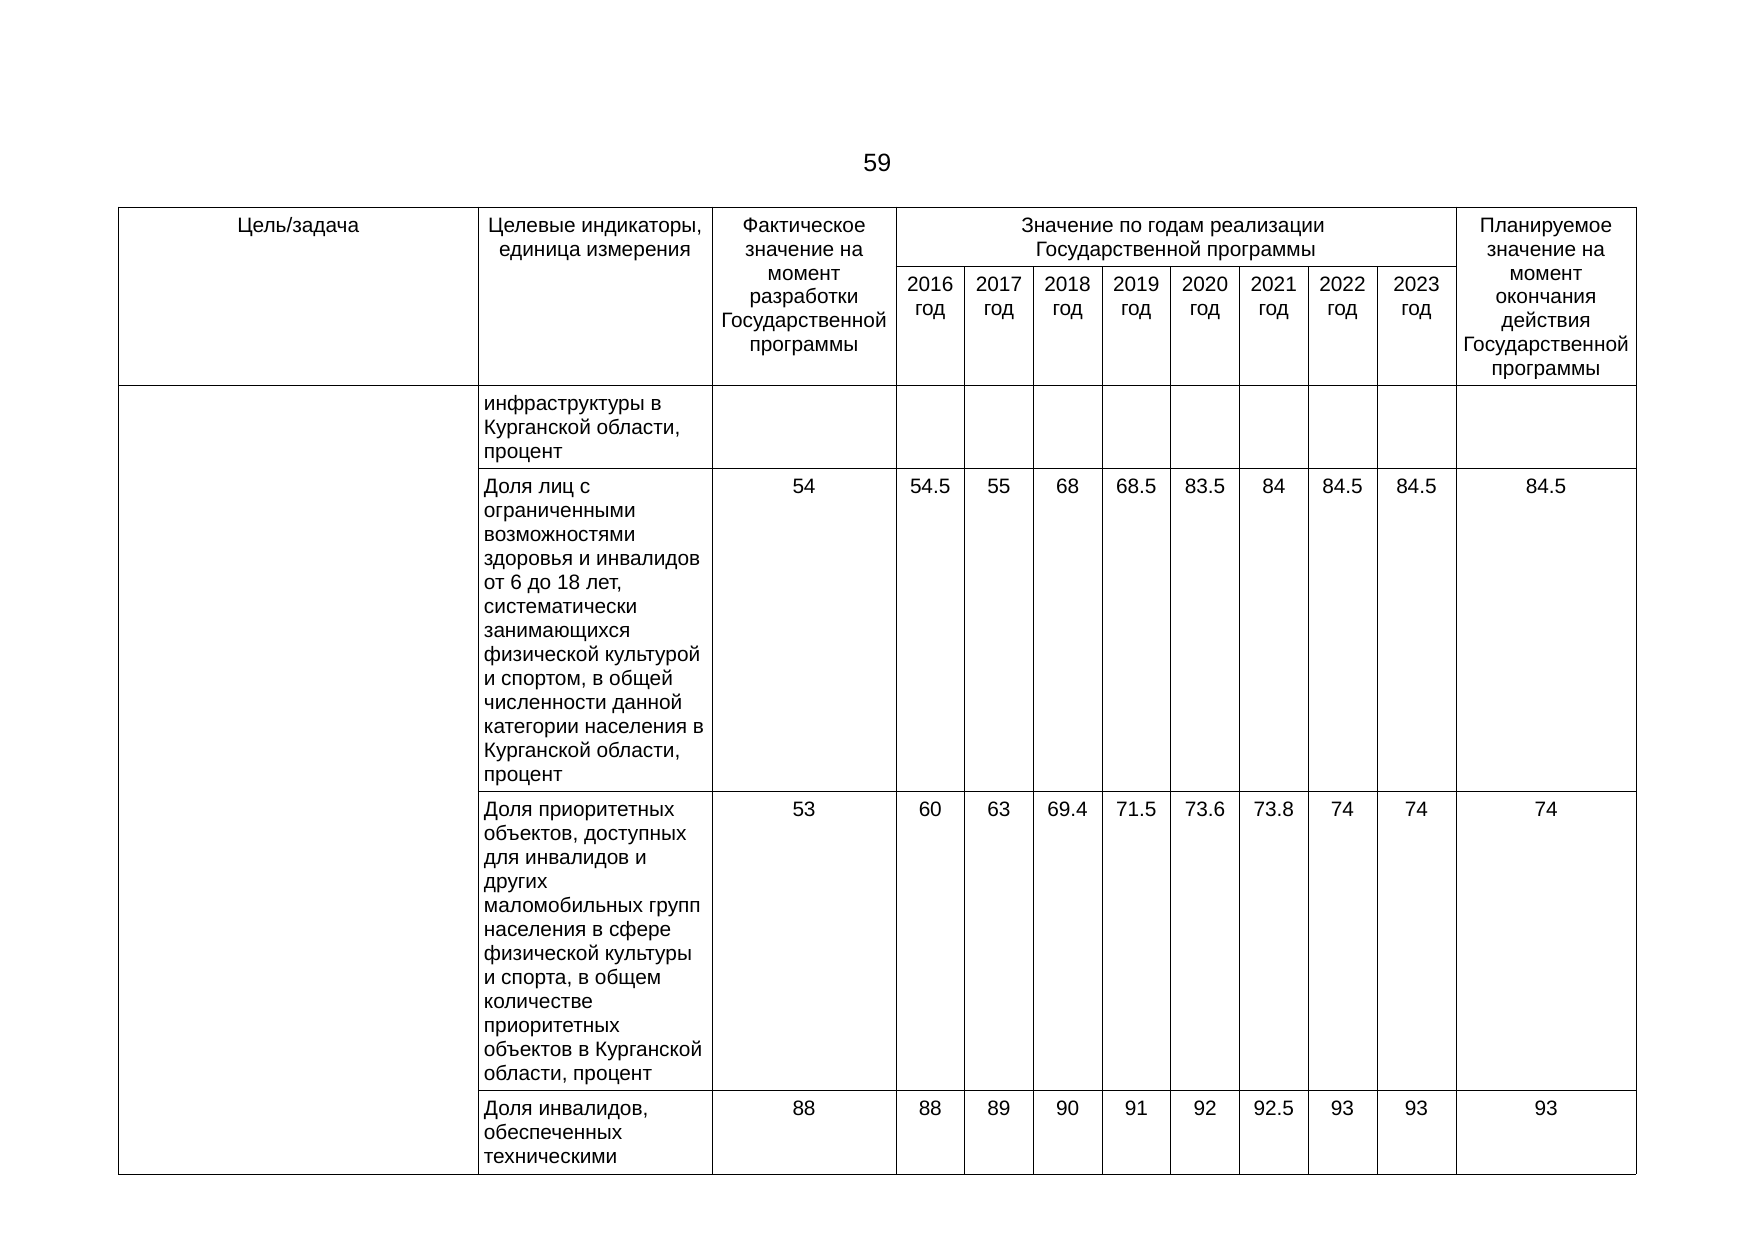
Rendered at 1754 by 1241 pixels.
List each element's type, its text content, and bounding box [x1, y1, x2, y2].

table_cell 80,5 [1378, 386, 1456, 468]
table_cell 93 [1378, 1091, 1456, 1174]
table_cell 2021 год [1240, 267, 1308, 385]
table_cell [1171, 386, 1239, 468]
table_cell [965, 386, 1033, 468]
table_cell 84,5 [1378, 469, 1456, 791]
table_cell 83,5 [1171, 469, 1239, 791]
table_cell 2019 год [1103, 267, 1170, 385]
table_cell 80,5 [1309, 386, 1377, 468]
table_cell 73,8 [1240, 792, 1308, 1090]
table_cell Доля приоритетных объектов, доступных для инвалидов и других маломобильных групп населения в сфере физической культуры и спорта, в общем количестве приоритетных объектов в Курганской области, процент [479, 792, 712, 1090]
table_cell 93 [1309, 1091, 1377, 1174]
table_cell 68 [1034, 469, 1102, 791]
table_cell 2023 год [1378, 267, 1456, 385]
table_cell 69,4 [1034, 792, 1102, 1090]
table_cell 89 [965, 1091, 1033, 1174]
table_cell 84 [1240, 469, 1308, 791]
table_header Фактическое значение на момент разработки Государственной программы [713, 208, 896, 385]
table_cell Доля инвалидов, обеспеченных техническими [479, 1091, 712, 1174]
table_cell 84,5 [1457, 469, 1636, 791]
table_cell 80,2 [1240, 386, 1308, 468]
table_header Планируемое значение на момент окончания действия Государственной программы [1457, 208, 1636, 385]
table_cell 88 [713, 1091, 896, 1174]
table_cell 60 [897, 792, 964, 1090]
table_cell 74 [1378, 792, 1456, 1090]
table_header Целевые индикаторы, единица измерения [479, 208, 712, 385]
table_cell 53 [713, 792, 896, 1090]
table_cell 63 [965, 792, 1033, 1090]
table_cell 2016 год [897, 267, 964, 385]
table_cell 74 [1309, 792, 1377, 1090]
table_cell 2020 год [1171, 267, 1239, 385]
table_cell 84,5 [1309, 469, 1377, 791]
table_cell 91 [1103, 1091, 1170, 1174]
table_cell 2017 год [965, 267, 1033, 385]
table_cell 68,5 [1103, 469, 1170, 791]
table_cell 90 [1034, 1091, 1102, 1174]
table_cell 71,5 [1103, 792, 1170, 1090]
table_cell 92 [1171, 1091, 1239, 1174]
table_cell 73,6 [1171, 792, 1239, 1090]
table_cell 56,2 [897, 386, 964, 468]
table_header Значение по годам реализации Государственной программы [897, 208, 1456, 266]
table_cell 75,8 [1034, 386, 1102, 468]
table_cell 2018 год [1034, 267, 1102, 385]
table_cell 54,5 [897, 469, 964, 791]
table_cell 92,5 [1240, 1091, 1308, 1174]
table_cell 88 [897, 1091, 964, 1174]
table_header Цель/задача [119, 208, 478, 385]
table_cell [713, 386, 896, 468]
table_cell 77,9 [1103, 386, 1170, 468]
table_cell 93 [1457, 1091, 1636, 1174]
table_cell 74 [1457, 792, 1636, 1090]
table_cell 80,5 [1457, 386, 1636, 468]
table_cell Доля лиц с ограниченными возможностями здоровья и инвалидов от 6 до 18 лет, систематически занимающихся физической культурой и спортом, в общей численности данной категории населения в Курганской области, процент [479, 469, 712, 791]
table_cell 2022 год [1309, 267, 1377, 385]
table_cell 55 [965, 469, 1033, 791]
table_cell [119, 386, 478, 1174]
table_cell 54 [713, 469, 896, 791]
table_cell инфраструктуры в Курганской области, процент [479, 386, 712, 468]
